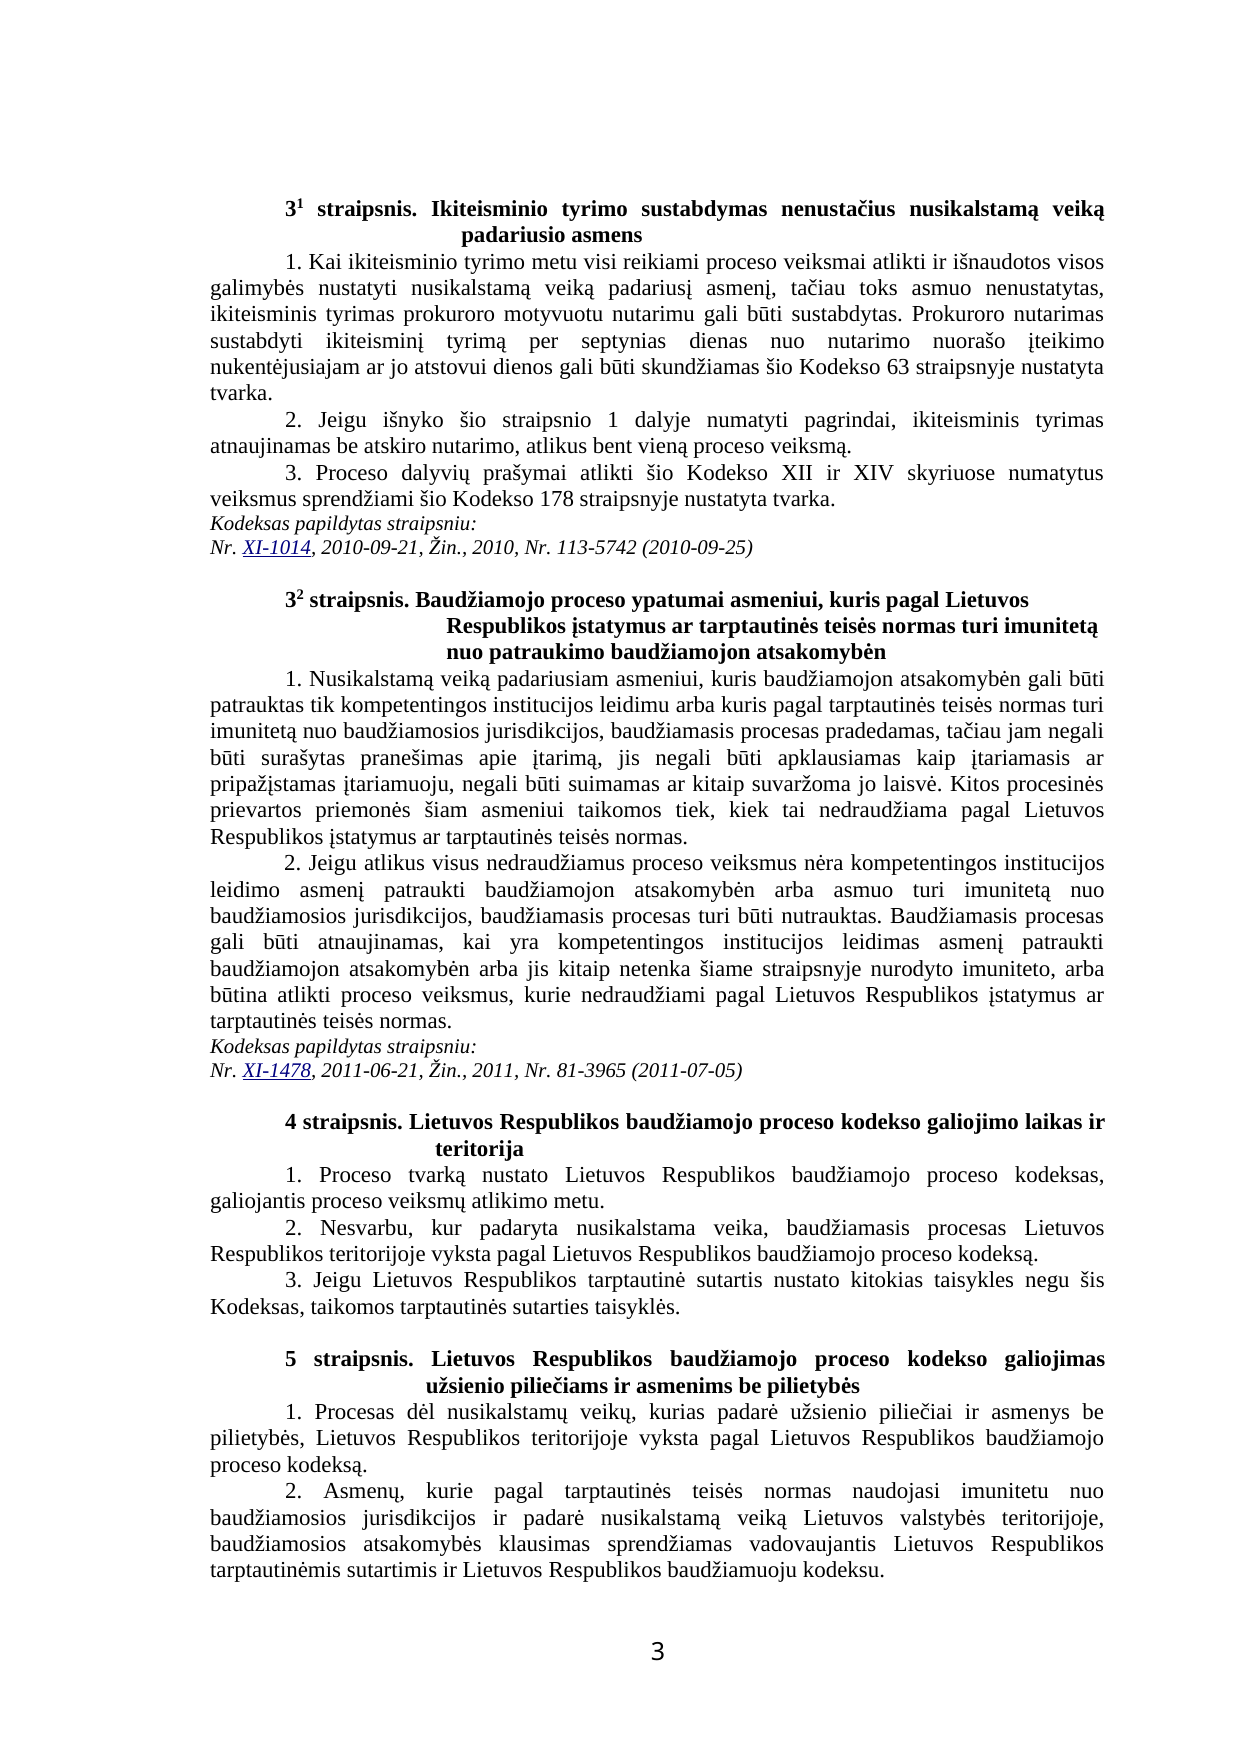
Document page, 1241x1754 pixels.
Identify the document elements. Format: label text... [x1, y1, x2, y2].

text 2. Nesvarbu, kur padaryta nusikalstama veika, baudžiamasis procesas Lietuvos Respublikos teritorijoje vyksta pagal Lietuvos Respublikos baudžiamojo proceso kodeksą. [210, 1214, 1106, 1266]
text 1. Procesas dėl nusikalstamų veikų, kurias padarė užsienio piliečiai ir asmenys be pilietybės, Lietuvos Respublikos teritorijoje vyksta pagal Lietuvos Respublikos baudžiamojo proceso kodeksą. [210, 1398, 1106, 1477]
text 1. Proceso tvarką nustato Lietuvos Respublikos baudžiamojo proceso kodeksas, galiojantis proceso veiksmų atlikimo metu. [210, 1161, 1106, 1214]
text 3. Proceso dalyvių prašymai atlikti šio Kodekso XII ir XIV skyriuose numatytus veiksmus sprendžiami šio Kodekso 178 straipsnyje nustatyta tvarka. [210, 458, 1106, 511]
text 2. Jeigu išnyko šio straipsnio 1 dalyje numatyti pagrindai, ikiteisminis tyrimas atnaujinamas be atskiro nutarimo, atlikus bent vieną proceso veiksmą. [210, 406, 1106, 458]
text Kodeksas papildytas straipsniu: [210, 511, 1106, 535]
text 31 straipsnis. Ikiteisminio tyrimo sustabdymas nenustačius nusikalstamą veiką padariusio asmens [285, 195, 1106, 248]
text 2. Jeigu atlikus visus nedraudžiamus proceso veiksmus nėra kompetentingos institucijos leidimo asmenį patraukti baudžiamojon atsakomybėn arba asmuo turi imunitetą nuo baudžiamosios jurisdikcijos, baudžiamasis procesas turi būti nutrauktas. Baudžiamasis procesas gali būti atnaujinamas, kai yra kompetentingos institucijos leidimas asmenį patraukti baudžiamojon atsakomybėn arba jis kitaip netenka šiame straipsnyje nurodyto imuniteto, arba būtina atlikti proceso veiksmus, kurie nedraudžiami pagal Lietuvos Respublikos įstatymus ar tarptautinės teisės normas. [210, 849, 1106, 1034]
text Nr. XI-1014, 2010-09-21, Žin., 2010, Nr. 113-5742 (2010-09-25) [210, 535, 1106, 559]
text 1. Kai ikiteisminio tyrimo metu visi reikiami proceso veiksmai atlikti ir išnaudotos visos galimybės nustatyti nusikalstamą veiką padariusį asmenį, tačiau toks asmuo nenustatytas, ikiteisminis tyrimas prokuroro motyvuotu nutarimu gali būti sustabdytas. Prokuroro nutarimas sustabdyti ikiteisminį tyrimą per septynias dienas nuo nutarimo nuorašo įteikimo nukentėjusiajam ar jo atstovui dienos gali būti skundžiamas šio Kodekso 63 straipsnyje nustatyta tvarka. [210, 248, 1106, 406]
text 32 straipsnis. Baudžiamojo proceso ypatumai asmeniui, kuris pagal Lietuvos Respublikos įstatymus ar tarptautinės teisės normas turi imunitetą nuo patraukimo baudžiamojon atsakomybėn [285, 586, 1106, 665]
text 5 straipsnis. Lietuvos Respublikos baudžiamojo proceso kodekso galiojimas užsienio piliečiams ir asmenims be pilietybės [285, 1345, 1106, 1398]
text 4 straipsnis. Lietuvos Respublikos baudžiamojo proceso kodekso galiojimo laikas ir teritorija [285, 1108, 1106, 1161]
text Nr. XI-1478, 2011-06-21, Žin., 2011, Nr. 81-3965 (2011-07-05) [210, 1058, 1106, 1082]
text 3. Jeigu Lietuvos Respublikos tarptautinė sutartis nustato kitokias taisykles negu šis Kodeksas, taikomos tarptautinės sutarties taisyklės. [210, 1266, 1106, 1319]
text Kodeksas papildytas straipsniu: [210, 1034, 1106, 1058]
text 2. Asmenų, kurie pagal tarptautinės teisės normas naudojasi imunitetu nuo baudžiamosios jurisdikcijos ir padarė nusikalstamą veiką Lietuvos valstybės teritorijoje, baudžiamosios atsakomybės klausimas sprendžiamas vadovaujantis Lietuvos Respublikos tarptautinėmis sutartimis ir Lietuvos Respublikos baudžiamuoju kodeksu. [210, 1477, 1106, 1583]
text 1. Nusikalstamą veiką padariusiam asmeniui, kuris baudžiamojon atsakomybėn gali būti patrauktas tik kompetentingos institucijos leidimu arba kuris pagal tarptautinės teisės normas turi imunitetą nuo baudžiamosios jurisdikcijos, baudžiamasis procesas pradedamas, tačiau jam negali būti surašytas pranešimas apie įtarimą, jis negali būti apklausiamas kaip įtariamasis ar pripažįstamas įtariamuoju, negali būti suimamas ar kitaip suvaržoma jo laisvė. Kitos procesinės prievartos priemonės šiam asmeniui taikomos tiek, kiek tai nedraudžiama pagal Lietuvos Respublikos įstatymus ar tarptautinės teisės normas. [210, 665, 1106, 849]
